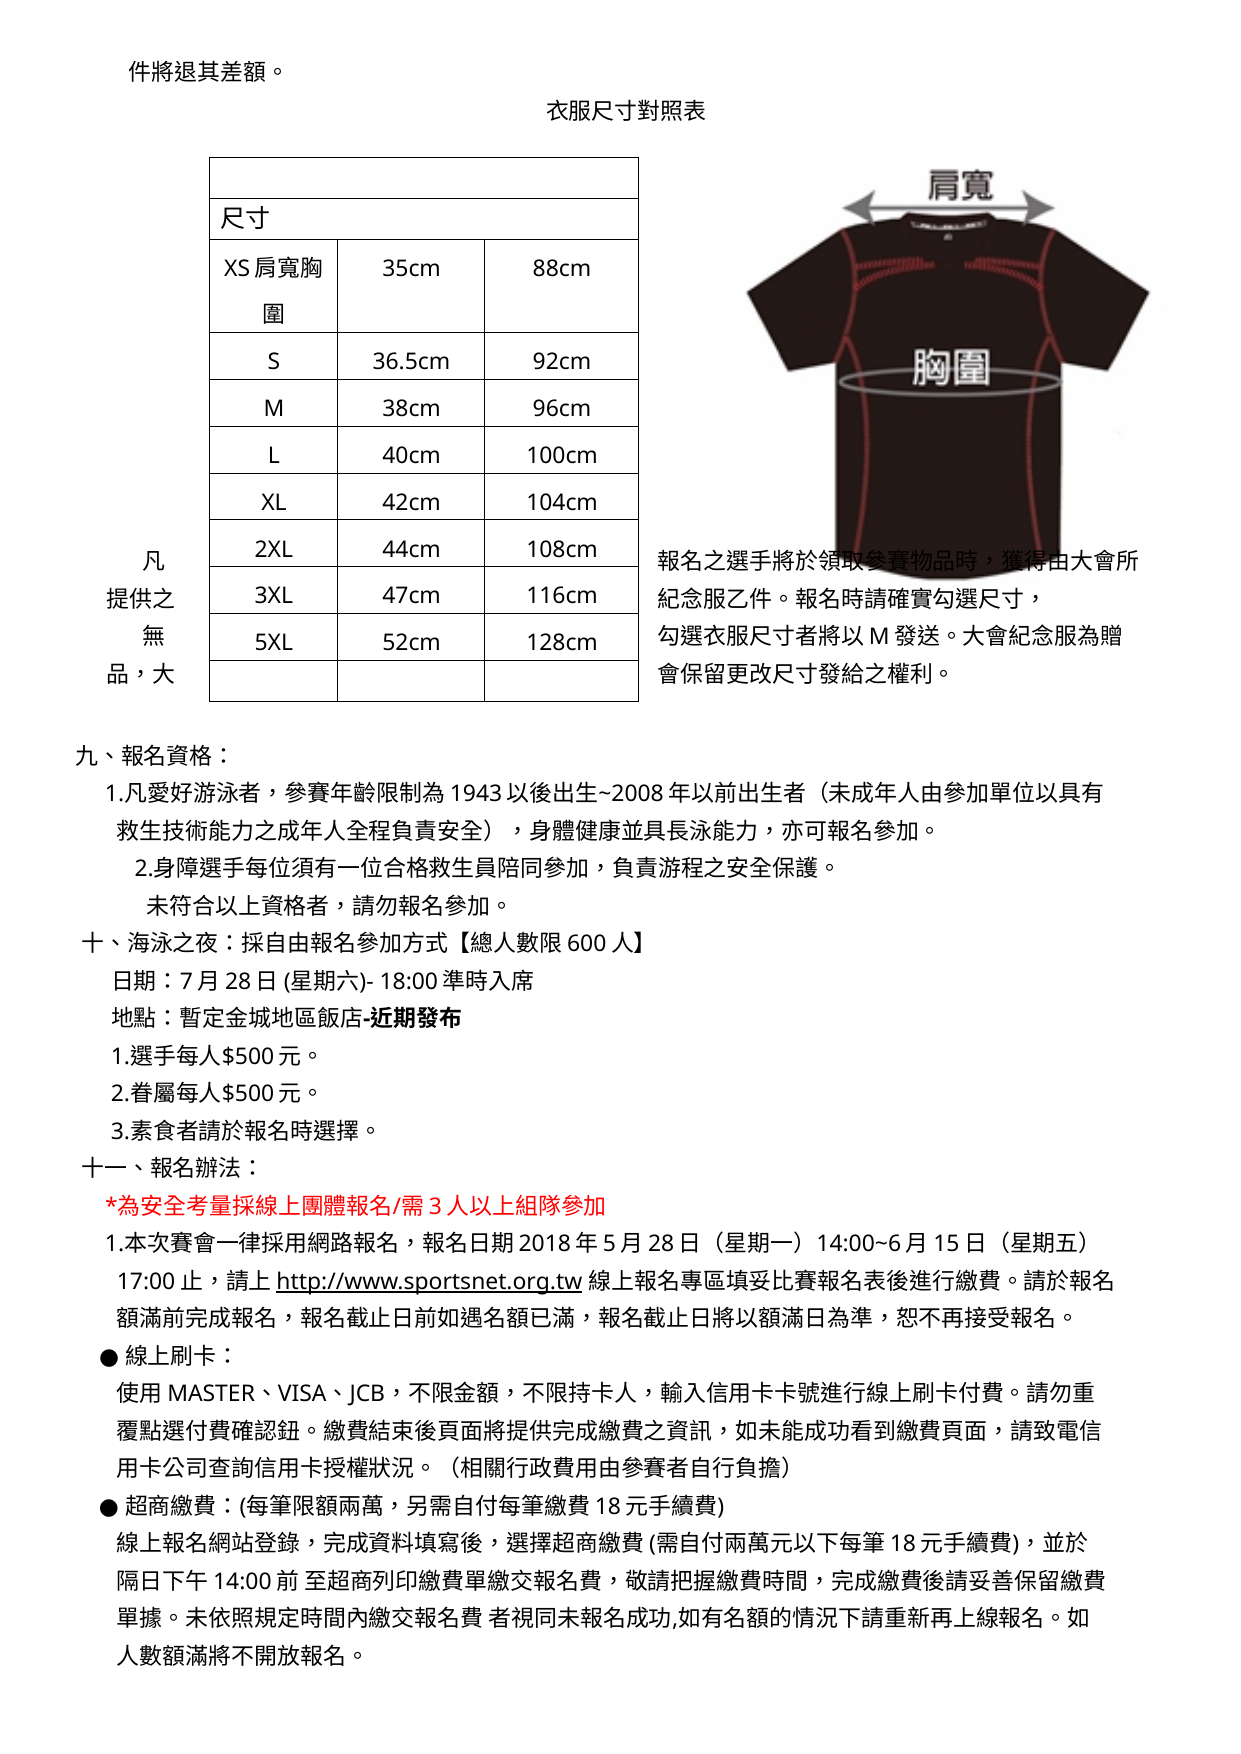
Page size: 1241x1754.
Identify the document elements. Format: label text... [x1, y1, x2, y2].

text 1.凡愛好游泳者，參賽年齡限制為1943以後出生~2008年以前出生者（未成年人由參加單位以具有 救生技術能力之成年人全程負責安全），身體健康並具長泳能力，亦可報名參加。 [75, 773, 1146, 848]
picture [706, 556, 720, 567]
table_cell 88cm [485, 240, 638, 332]
text 1.本次賽會一律採用網路報名，報名日期2018年5月28日（星期一）14:00~6月15日（星期五） 17:00止，請上http://www.sportsnet.org.tw 線上報名專區填妥比賽報名表後進行繳費。請於報名 額滿前完成報名，報名截止日前如遇名額已滿，報名截止日將以額滿日為準，恕不再接受報名。 ● 線上刷卡： 使用MASTER、VISA、JCB，不限金額，不限持卡人，輸入信用卡卡號進行線上刷卡付費。請勿重 覆點選付費確認鈕。繳費結束後頁面將提供完成繳費之資訊，如未能成功看到繳費頁面，請致電信 用卡公司查詢信用卡授權狀況。（相關行政費用由參賽者自行負擔） ● 超商繳費：(每筆限額兩萬，另需自付每筆繳費18元手續費) 線上報名網站登錄，完成資料填寫後，選擇超商繳費 (需自付兩萬元以下每筆18元手續費)，並於 隔日下午14:00前 至超商列印繳費單繳交報名費，敬請把握繳費時間，完成繳費後請妥善保留繳費 單據。未依照規定時間內繳交報名費 者視同未報名成功,如有名額的情況下請重新再上線報名。如 人數額滿將不開放報名。 [75, 1223, 1146, 1673]
table_cell 5XL [210, 614, 337, 660]
table_cell [338, 661, 484, 701]
text 3.素食者請於報名時選擇。 [75, 1110, 1146, 1148]
text 九、報名資格： [75, 735, 1146, 773]
table_cell 128cm [485, 614, 638, 660]
text 2.身障選手每位須有一位合格救生員陪同參加，負責游程之安全保護。 未符合以上資格者，請勿報名參加。 [134, 848, 1146, 923]
table_cell L [210, 427, 337, 472]
table_cell 104cm [485, 474, 638, 519]
text 十、海泳之夜：採自由報名參加方式【總人數限600人】 日期：7月28日 (星期六)- 18:00準時入席 地點：暫定金城地區飯店-近期發布 1.選手每人$500元。 2.眷屬每人$500元。 [75, 923, 1146, 1110]
table_cell 36.5cm [338, 333, 484, 379]
table_cell 96cm [485, 380, 638, 426]
table_cell 92cm [485, 333, 638, 379]
table_cell [105, 704, 1147, 735]
table_cell 100cm [485, 427, 638, 472]
table_cell S [210, 333, 337, 379]
text 十一、報名辦法： *為安全考量採線上團體報名/需3人以上組隊參加 [75, 1148, 1146, 1223]
table_cell 52cm [338, 614, 484, 660]
table_cell [210, 661, 337, 701]
table_cell [485, 661, 638, 701]
table_cell 108cm [485, 520, 638, 566]
table_cell XS肩寬胸圍 [210, 240, 337, 332]
table_cell 40cm [338, 427, 484, 472]
text 件將退其差額。 [75, 52, 1146, 89]
table_cell 42cm [338, 474, 484, 519]
table_cell 3XL [210, 567, 337, 613]
table_cell M [210, 380, 337, 426]
table_cell 47cm [338, 567, 484, 613]
table_cell 116cm [485, 567, 638, 613]
table_header [210, 158, 638, 198]
table_cell 尺寸 [210, 199, 638, 239]
table_cell XL [210, 474, 337, 519]
table_cell 38cm [338, 380, 484, 426]
table_cell 2XL [210, 520, 337, 566]
table_header 衣服尺寸對照表 凡報名之選手將於領取參賽物品時，獲得由大會所提供之紀念服乙件。報名時請確實勾選尺寸， 無勾選衣服尺寸者將以M發送。大會紀念服為贈品，大會保留更改尺寸發給之權利。 [105, 90, 1167, 704]
table_cell 35cm [338, 240, 484, 332]
picture [706, 163, 1168, 623]
table_cell 44cm [338, 520, 484, 566]
